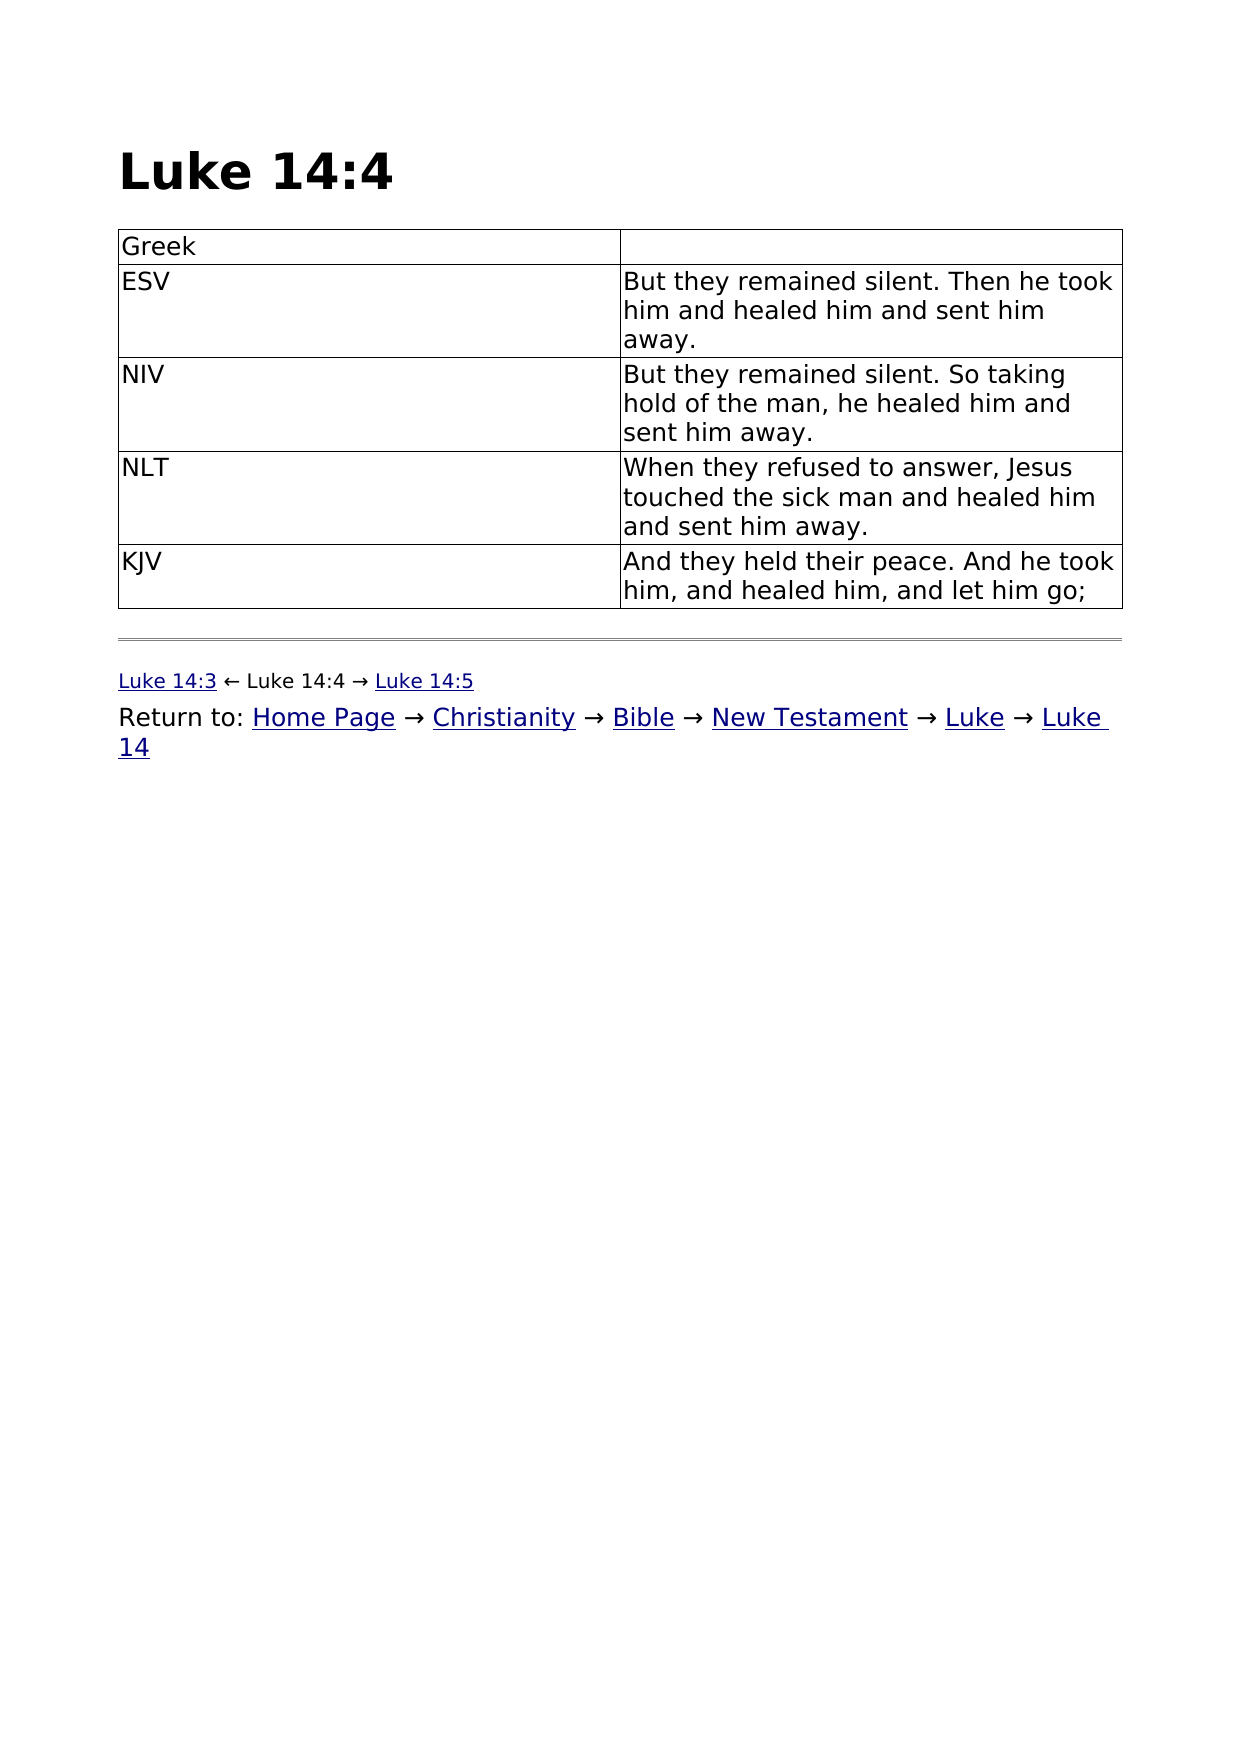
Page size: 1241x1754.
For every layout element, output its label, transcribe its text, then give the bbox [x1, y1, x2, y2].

table_cell But they remained silent. Then he took him and healed him and sent him away. [621, 265, 1122, 357]
table_header [621, 230, 1122, 264]
table_cell When they refused to answer, Jesus touched the sick man and healed him and sent him away. [621, 452, 1122, 544]
table_cell ESV [119, 265, 620, 357]
subtitle Luke 14:4 [118, 143, 1122, 201]
text Return to: Home Page → Christianity → Bible → New Testament → Luke → Luke 14 [118, 704, 1122, 762]
table_cell NLT [119, 452, 620, 544]
text Luke 14:3 ← Luke 14:4 → Luke 14:5 [118, 669, 1122, 704]
table_cell But they remained silent. So taking hold of the man, he healed him and sent him away. [621, 358, 1122, 451]
table_cell And they held their peace. And he took him, and healed him, and let him go; [621, 545, 1122, 608]
table_cell KJV [119, 545, 620, 608]
table_header Greek [119, 230, 620, 264]
table_cell NIV [119, 358, 620, 451]
